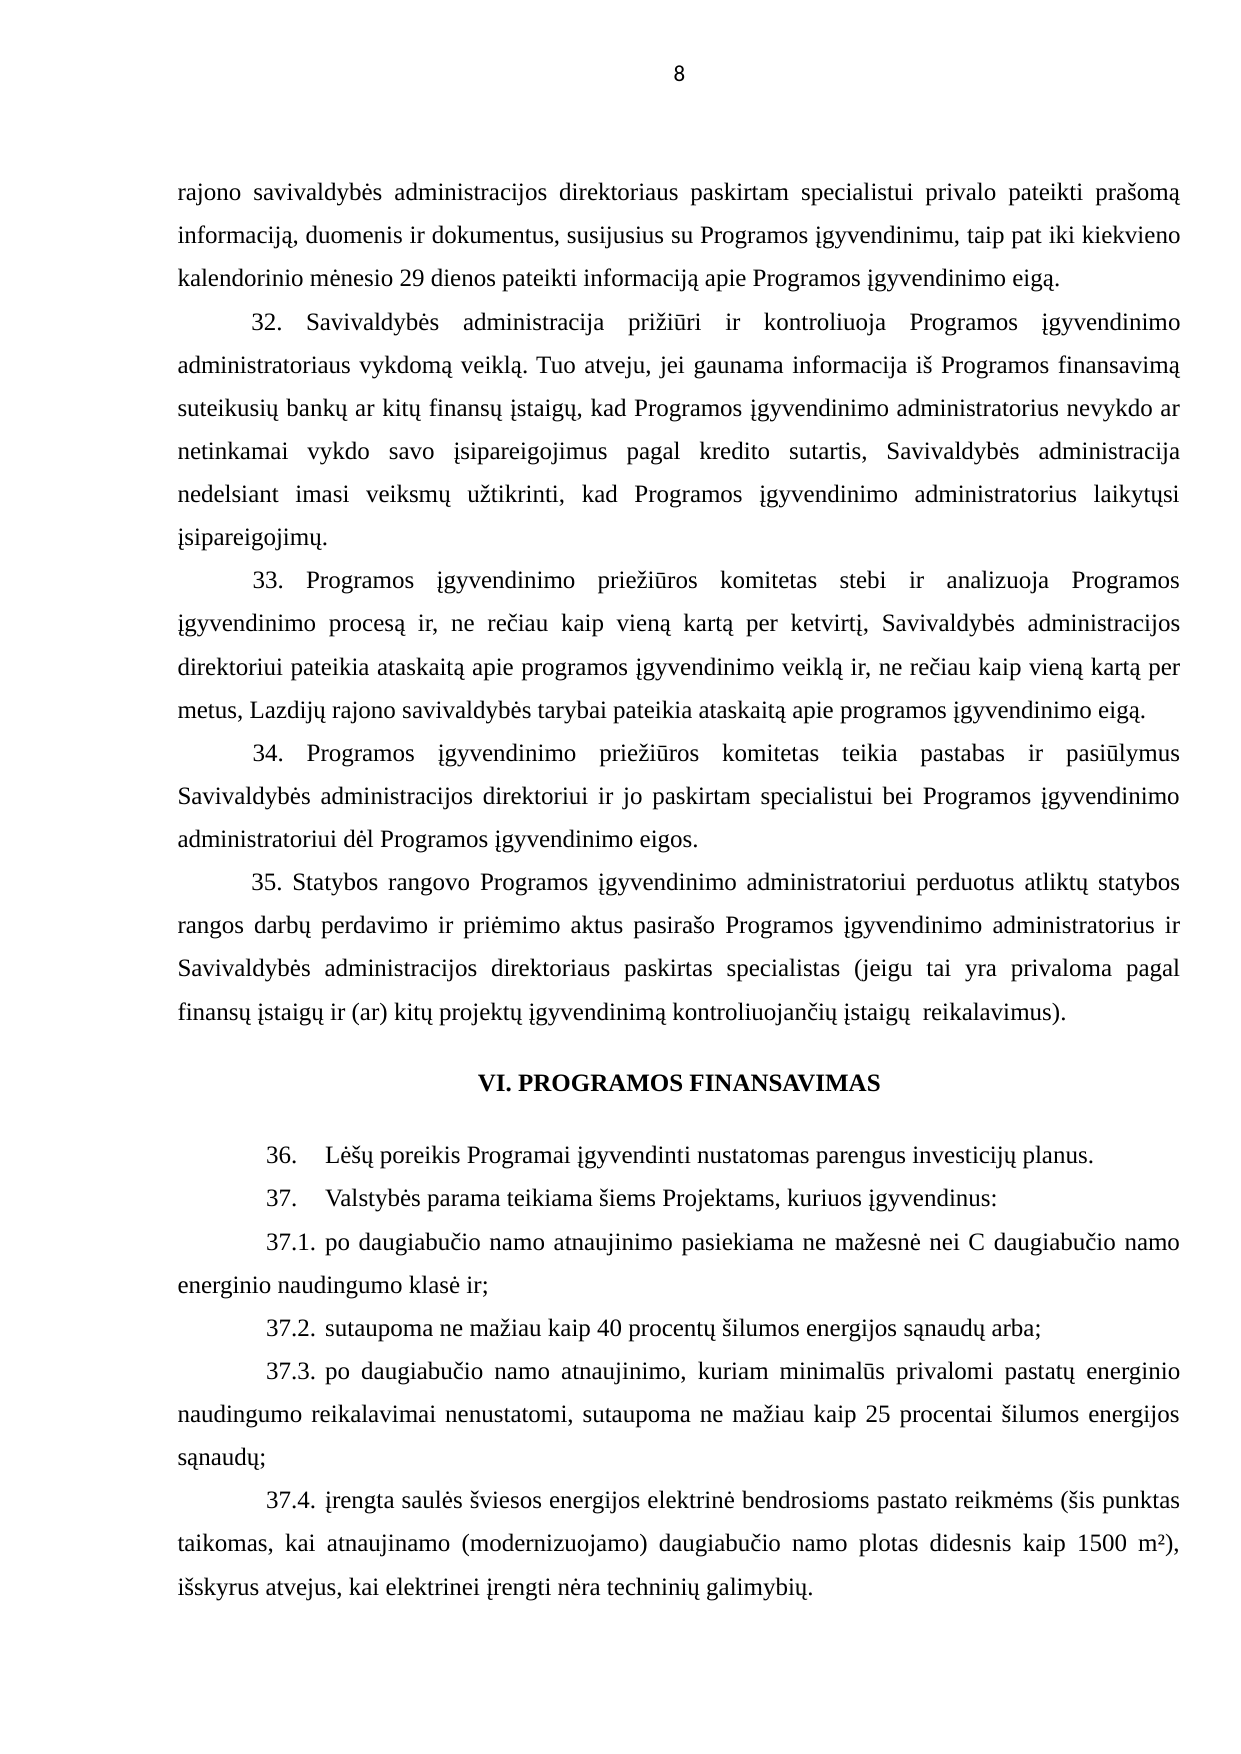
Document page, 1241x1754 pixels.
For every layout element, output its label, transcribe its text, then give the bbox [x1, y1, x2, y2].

text 35. Statybos rangovo Programos įgyvendinimo administratoriui perduotus atliktų statybos rangos darbų perdavimo ir priėmimo aktus pasirašo Programos įgyvendinimo administratorius ir Savivaldybės administracijos direktoriaus paskirtas specialistas (jeigu tai yra privaloma pagal finansų įstaigų ir (ar) kitų projektų įgyvendinimą kontroliuojančių įstaigų reikalavimus). [177, 867, 1181, 1025]
text 33. Programos įgyvendinimo priežiūros komitetas stebi ir analizuoja Programos įgyvendinimo procesą ir, ne rečiau kaip vieną kartą per ketvirtį, Savivaldybės administracijos direktoriui pateikia ataskaitą apie programos įgyvendinimo veiklą ir, ne rečiau kaip vieną kartą per metus, Lazdijų rajono savivaldybės tarybai pateikia ataskaitą apie programos įgyvendinimo eigą. [177, 565, 1181, 723]
text rajono savivaldybės administracijos direktoriaus paskirtam specialistui privalo pateikti prašomą informaciją, duomenis ir dokumentus, susijusius su Programos įgyvendinimu, taip pat iki kiekvieno kalendorinio mėnesio 29 dienos pateikti informaciją apie Programos įgyvendinimo eigą. [177, 177, 1181, 292]
text 32. Savivaldybės administracija prižiūri ir kontroliuoja Programos įgyvendinimo administratoriaus vykdomą veiklą. Tuo atveju, jei gaunama informacija iš Programos finansavimą suteikusių bankų ar kitų finansų įstaigų, kad Programos įgyvendinimo administratorius nevykdo ar netinkamai vykdo savo įsipareigojimus pagal kredito sutartis, Savivaldybės administracija nedelsiant imasi veiksmų užtikrinti, kad Programos įgyvendinimo administratorius laikytųsi įsipareigojimų. [177, 307, 1181, 551]
text 37. Valstybės parama teikiama šiems Projektams, kuriuos įgyvendinus: [177, 1183, 1181, 1212]
text VI. PROGRAMOS FINANSAVIMAS [177, 1068, 1181, 1097]
text 34. Programos įgyvendinimo priežiūros komitetas teikia pastabas ir pasiūlymus Savivaldybės administracijos direktoriui ir jo paskirtam specialistui bei Programos įgyvendinimo administratoriui dėl Programos įgyvendinimo eigos. [177, 738, 1181, 853]
text 36. Lėšų poreikis Programai įgyvendinti nustatomas parengus investicijų planus. [177, 1140, 1181, 1169]
text 37.1. po daugiabučio namo atnaujinimo pasiekiama ne mažesnė nei C daugiabučio namo energinio naudingumo klasė ir; [177, 1227, 1181, 1298]
text 37.2. sutaupoma ne mažiau kaip 40 procentų šilumos energijos sąnaudų arba; [177, 1313, 1181, 1342]
text 37.3. po daugiabučio namo atnaujinimo, kuriam minimalūs privalomi pastatų energinio naudingumo reikalavimai nenustatomi, sutaupoma ne mažiau kaip 25 procentai šilumos energijos sąnaudų; [177, 1356, 1181, 1471]
text 37.4. įrengta saulės šviesos energijos elektrinė bendrosioms pastato reikmėms (šis punktas taikomas, kai atnaujinamo (modernizuojamo) daugiabučio namo plotas didesnis kaip 1500 m²), išskyrus atvejus, kai elektrinei įrengti nėra techninių galimybių. [177, 1485, 1181, 1600]
